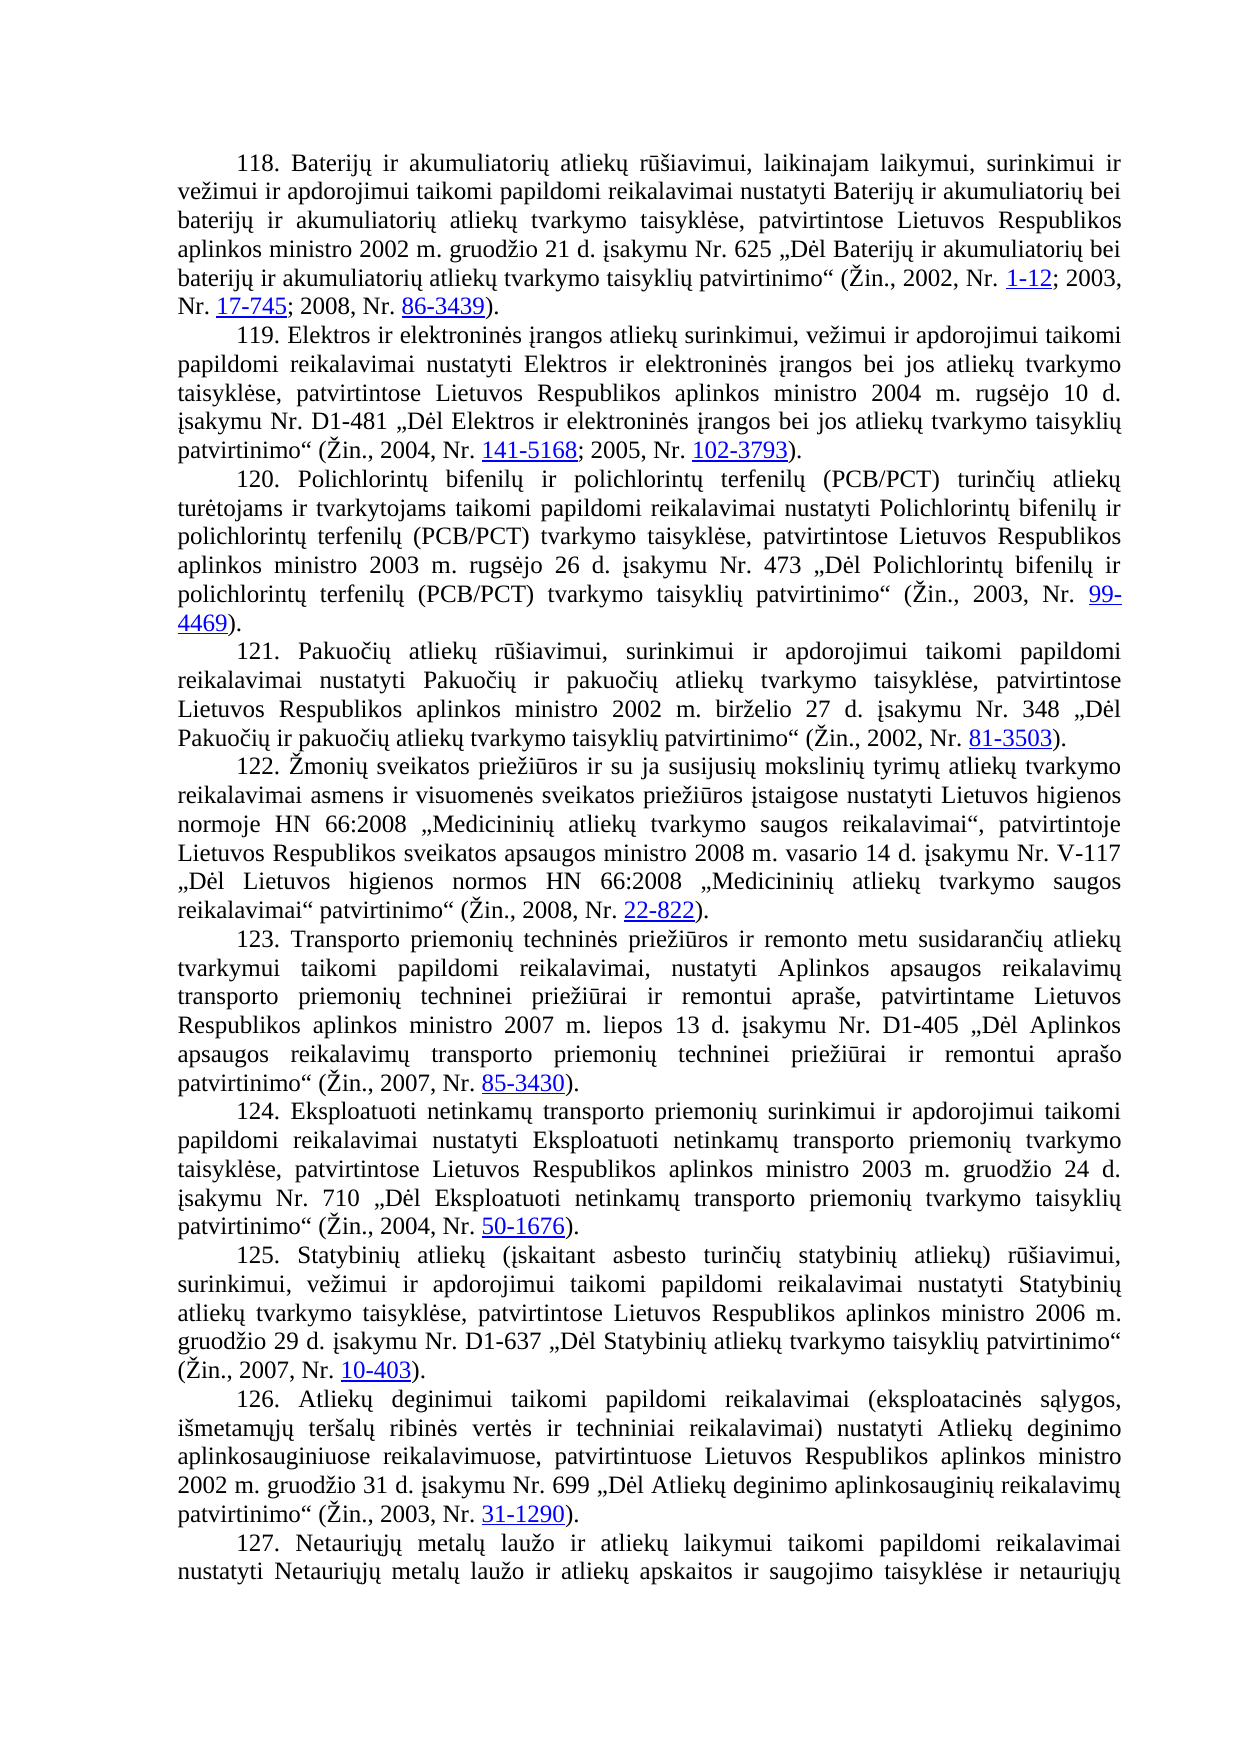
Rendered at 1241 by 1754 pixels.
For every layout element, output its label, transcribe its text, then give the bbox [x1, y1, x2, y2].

text 127. Netauriųjų metalų laužo ir atliekų laikymui taikomi papildomi reikalavimai nustatyti Netauriųjų metalų laužo ir atliekų apskaitos ir saugojimo taisyklėse ir netauriųjų [177, 1528, 1122, 1585]
text 119. Elektros ir elektroninės įrangos atliekų surinkimui, vežimui ir apdorojimui taikomi papildomi reikalavimai nustatyti Elektros ir elektroninės įrangos bei jos atliekų tvarkymo taisyklėse, patvirtintose Lietuvos Respublikos aplinkos ministro 2004 m. rugsėjo 10 d. įsakymu Nr. D1-481 „Dėl Elektros ir elektroninės įrangos bei jos atliekų tvarkymo taisyklių patvirtinimo“ (Žin., 2004, Nr. 141-5168; 2005, Nr. 102-3793). [177, 320, 1122, 464]
text 122. Žmonių sveikatos priežiūros ir su ja susijusių mokslinių tyrimų atliekų tvarkymo reikalavimai asmens ir visuomenės sveikatos priežiūros įstaigose nustatyti Lietuvos higienos normoje HN 66:2008 „Medicininių atliekų tvarkymo saugos reikalavimai“, patvirtintoje Lietuvos Respublikos sveikatos apsaugos ministro 2008 m. vasario 14 d. įsakymu Nr. V-117 „Dėl Lietuvos higienos normos HN 66:2008 „Medicininių atliekų tvarkymo saugos reikalavimai“ patvirtinimo“ (Žin., 2008, Nr. 22-822). [177, 751, 1122, 924]
text 126. Atliekų deginimui taikomi papildomi reikalavimai (eksploatacinės sąlygos, išmetamųjų teršalų ribinės vertės ir techniniai reikalavimai) nustatyti Atliekų deginimo aplinkosauginiuose reikalavimuose, patvirtintuose Lietuvos Respublikos aplinkos ministro 2002 m. gruodžio 31 d. įsakymu Nr. 699 „Dėl Atliekų deginimo aplinkosauginių reikalavimų patvirtinimo“ (Žin., 2003, Nr. 31-1290). [177, 1384, 1122, 1528]
text 121. Pakuočių atliekų rūšiavimui, surinkimui ir apdorojimui taikomi papildomi reikalavimai nustatyti Pakuočių ir pakuočių atliekų tvarkymo taisyklėse, patvirtintose Lietuvos Respublikos aplinkos ministro 2002 m. birželio 27 d. įsakymu Nr. 348 „Dėl Pakuočių ir pakuočių atliekų tvarkymo taisyklių patvirtinimo“ (Žin., 2002, Nr. 81-3503). [177, 636, 1122, 751]
text 125. Statybinių atliekų (įskaitant asbesto turinčių statybinių atliekų) rūšiavimui, surinkimui, vežimui ir apdorojimui taikomi papildomi reikalavimai nustatyti Statybinių atliekų tvarkymo taisyklėse, patvirtintose Lietuvos Respublikos aplinkos ministro 2006 m. gruodžio 29 d. įsakymu Nr. D1-637 „Dėl Statybinių atliekų tvarkymo taisyklių patvirtinimo“ (Žin., 2007, Nr. 10-403). [177, 1240, 1122, 1384]
text 124. Eksploatuoti netinkamų transporto priemonių surinkimui ir apdorojimui taikomi papildomi reikalavimai nustatyti Eksploatuoti netinkamų transporto priemonių tvarkymo taisyklėse, patvirtintose Lietuvos Respublikos aplinkos ministro 2003 m. gruodžio 24 d. įsakymu Nr. 710 „Dėl Eksploatuoti netinkamų transporto priemonių tvarkymo taisyklių patvirtinimo“ (Žin., 2004, Nr. 50-1676). [177, 1096, 1122, 1240]
text 120. Polichlorintų bifenilų ir polichlorintų terfenilų (PCB/PCT) turinčių atliekų turėtojams ir tvarkytojams taikomi papildomi reikalavimai nustatyti Polichlorintų bifenilų ir polichlorintų terfenilų (PCB/PCT) tvarkymo taisyklėse, patvirtintose Lietuvos Respublikos aplinkos ministro 2003 m. rugsėjo 26 d. įsakymu Nr. 473 „Dėl Polichlorintų bifenilų ir polichlorintų terfenilų (PCB/PCT) tvarkymo taisyklių patvirtinimo“ (Žin., 2003, Nr. 99-4469). [177, 464, 1122, 636]
text 118. Baterijų ir akumuliatorių atliekų rūšiavimui, laikinajam laikymui, surinkimui ir vežimui ir apdorojimui taikomi papildomi reikalavimai nustatyti Baterijų ir akumuliatorių bei baterijų ir akumuliatorių atliekų tvarkymo taisyklėse, patvirtintose Lietuvos Respublikos aplinkos ministro 2002 m. gruodžio 21 d. įsakymu Nr. 625 „Dėl Baterijų ir akumuliatorių bei baterijų ir akumuliatorių atliekų tvarkymo taisyklių patvirtinimo“ (Žin., 2002, Nr. 1-12; 2003, Nr. 17-745; 2008, Nr. 86-3439). [177, 148, 1122, 320]
text 123. Transporto priemonių techninės priežiūros ir remonto metu susidarančių atliekų tvarkymui taikomi papildomi reikalavimai, nustatyti Aplinkos apsaugos reikalavimų transporto priemonių techninei priežiūrai ir remontui apraše, patvirtintame Lietuvos Respublikos aplinkos ministro 2007 m. liepos 13 d. įsakymu Nr. D1-405 „Dėl Aplinkos apsaugos reikalavimų transporto priemonių techninei priežiūrai ir remontui aprašo patvirtinimo“ (Žin., 2007, Nr. 85-3430). [177, 924, 1122, 1096]
